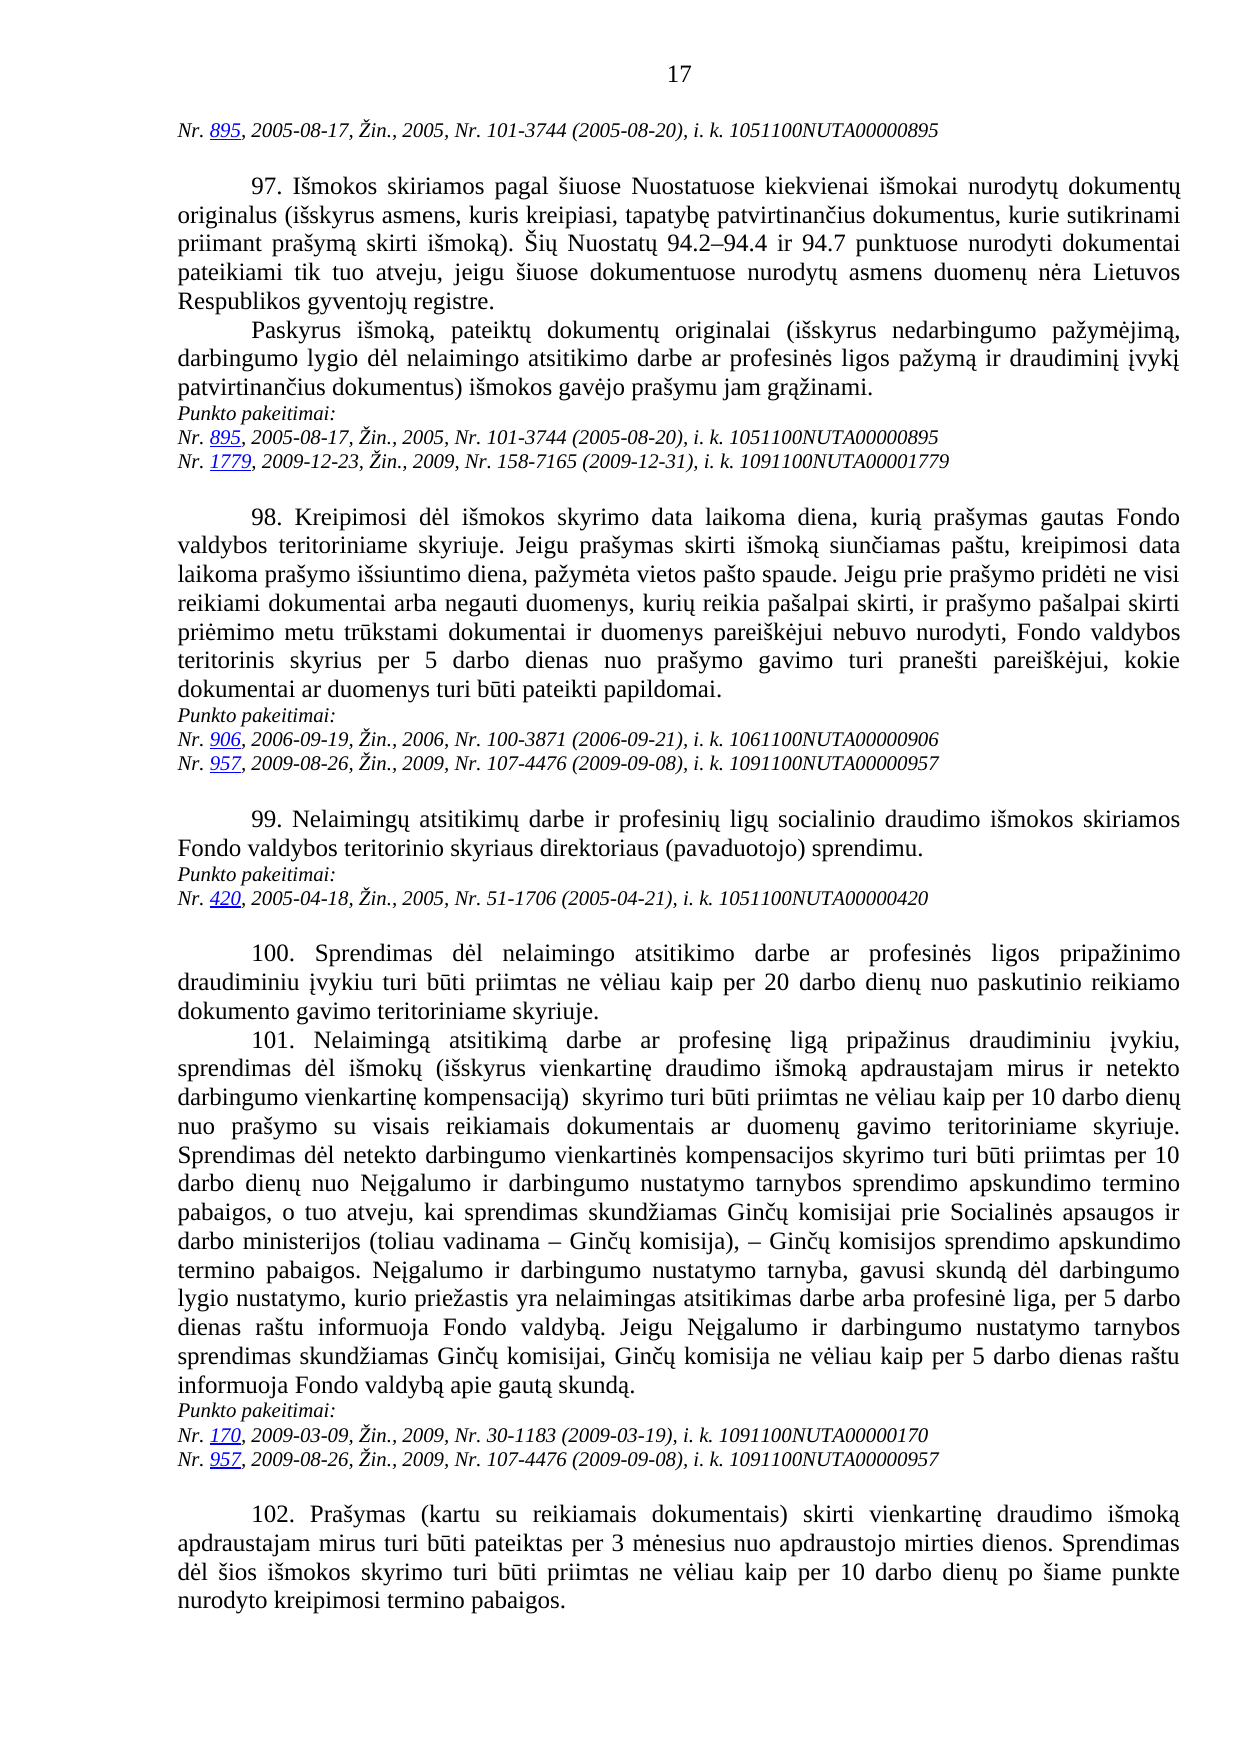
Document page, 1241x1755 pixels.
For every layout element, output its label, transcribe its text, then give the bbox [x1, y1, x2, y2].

text Punkto pakeitimai: [177, 862, 1181, 886]
text Punkto pakeitimai: [177, 401, 1181, 425]
text Paskyrus išmoką, pateiktų dokumentų originalai (išskyrus nedarbingumo pažymėjimą, darbingumo lygio dėl nelaimingo atsitikimo darbe ar profesinės ligos pažymą ir draudiminį įvykį patvirtinančius dokumentus) išmokos gavėjo prašymu jam grąžinami. [177, 315, 1181, 401]
text Nr. 957, 2009-08-26, Žin., 2009, Nr. 107-4476 (2009-09-08), i. k. 1091100NUTA00000957 [177, 751, 1181, 775]
text Nr. 895, 2005-08-17, Žin., 2005, Nr. 101-3744 (2005-08-20), i. k. 1051100NUTA00000895 [177, 425, 1181, 449]
text Nr. 895, 2005-08-17, Žin., 2005, Nr. 101-3744 (2005-08-20), i. k. 1051100NUTA00000895 [177, 118, 1181, 142]
text 101. Nelaimingą atsitikimą darbe ar profesinę ligą pripažinus draudiminiu įvykiu, sprendimas dėl išmokų (išskyrus vienkartinę draudimo išmoką apdraustajam mirus ir netekto darbingumo vienkartinę kompensaciją) skyrimo turi būti priimtas ne vėliau kaip per 10 darbo dienų nuo prašymo su visais reikiamais dokumentais ar duomenų gavimo teritoriniame skyriuje. Sprendimas dėl netekto darbingumo vienkartinės kompensacijos skyrimo turi būti priimtas per 10 darbo dienų nuo Neįgalumo ir darbingumo nustatymo tarnybos sprendimo apskundimo termino pabaigos, o tuo atveju, kai sprendimas skundžiamas Ginčų komisijai prie Socialinės apsaugos ir darbo ministerijos (toliau vadinama – Ginčų komisija), – Ginčų komisijos sprendimo apskundimo termino pabaigos. Neįgalumo ir darbingumo nustatymo tarnyba, gavusi skundą dėl darbingumo lygio nustatymo, kurio priežastis yra nelaimingas atsitikimas darbe arba profesinė liga, per 5 darbo dienas raštu informuoja Fondo valdybą. Jeigu Neįgalumo ir darbingumo nustatymo tarnybos sprendimas skundžiamas Ginčų komisijai, Ginčų komisija ne vėliau kaip per 5 darbo dienas raštu informuoja Fondo valdybą apie gautą skundą. [177, 1025, 1181, 1398]
text Punkto pakeitimai: [177, 1398, 1181, 1422]
text 97. Išmokos skiriamos pagal šiuose Nuostatuose kiekvienai išmokai nurodytų dokumentų originalus (išskyrus asmens, kuris kreipiasi, tapatybę patvirtinančius dokumentus, kurie sutikrinami priimant prašymą skirti išmoką). Šių Nuostatų 94.2–94.4 ir 94.7 punktuose nurodyti dokumentai pateikiami tik tuo atveju, jeigu šiuose dokumentuose nurodytų asmens duomenų nėra Lietuvos Respublikos gyventojų registre. [177, 171, 1181, 315]
text 99. Nelaimingų atsitikimų darbe ir profesinių ligų socialinio draudimo išmokos skiriamos Fondo valdybos teritorinio skyriaus direktoriaus (pavaduotojo) sprendimu. [177, 804, 1181, 862]
text Nr. 957, 2009-08-26, Žin., 2009, Nr. 107-4476 (2009-09-08), i. k. 1091100NUTA00000957 [177, 1447, 1181, 1471]
text Nr. 906, 2006-09-19, Žin., 2006, Nr. 100-3871 (2006-09-21), i. k. 1061100NUTA00000906 [177, 727, 1181, 751]
text 98. Kreipimosi dėl išmokos skyrimo data laikoma diena, kurią prašymas gautas Fondo valdybos teritoriniame skyriuje. Jeigu prašymas skirti išmoką siunčiamas paštu, kreipimosi data laikoma prašymo išsiuntimo diena, pažymėta vietos pašto spaude. Jeigu prie prašymo pridėti ne visi reikiami dokumentai arba negauti duomenys, kurių reikia pašalpai skirti, ir prašymo pašalpai skirti priėmimo metu trūkstami dokumentai ir duomenys pareiškėjui nebuvo nurodyti, Fondo valdybos teritorinis skyrius per 5 darbo dienas nuo prašymo gavimo turi pranešti pareiškėjui, kokie dokumentai ar duomenys turi būti pateikti papildomai. [177, 502, 1181, 703]
text Nr. 170, 2009-03-09, Žin., 2009, Nr. 30-1183 (2009-03-19), i. k. 1091100NUTA00000170 [177, 1422, 1181, 1447]
text 100. Sprendimas dėl nelaimingo atsitikimo darbe ar profesinės ligos pripažinimo draudiminiu įvykiu turi būti priimtas ne vėliau kaip per 20 darbo dienų nuo paskutinio reikiamo dokumento gavimo teritoriniame skyriuje. [177, 938, 1181, 1025]
text 102. Prašymas (kartu su reikiamais dokumentais) skirti vienkartinę draudimo išmoką apdraustajam mirus turi būti pateiktas per 3 mėnesius nuo apdraustojo mirties dienos. Sprendimas dėl šios išmokos skyrimo turi būti priimtas ne vėliau kaip per 10 darbo dienų po šiame punkte nurodyto kreipimosi termino pabaigos. [177, 1499, 1181, 1614]
text Punkto pakeitimai: [177, 703, 1181, 727]
text Nr. 1779, 2009-12-23, Žin., 2009, Nr. 158-7165 (2009-12-31), i. k. 1091100NUTA00001779 [177, 449, 1181, 473]
text Nr. 420, 2005-04-18, Žin., 2005, Nr. 51-1706 (2005-04-21), i. k. 1051100NUTA00000420 [177, 886, 1181, 910]
